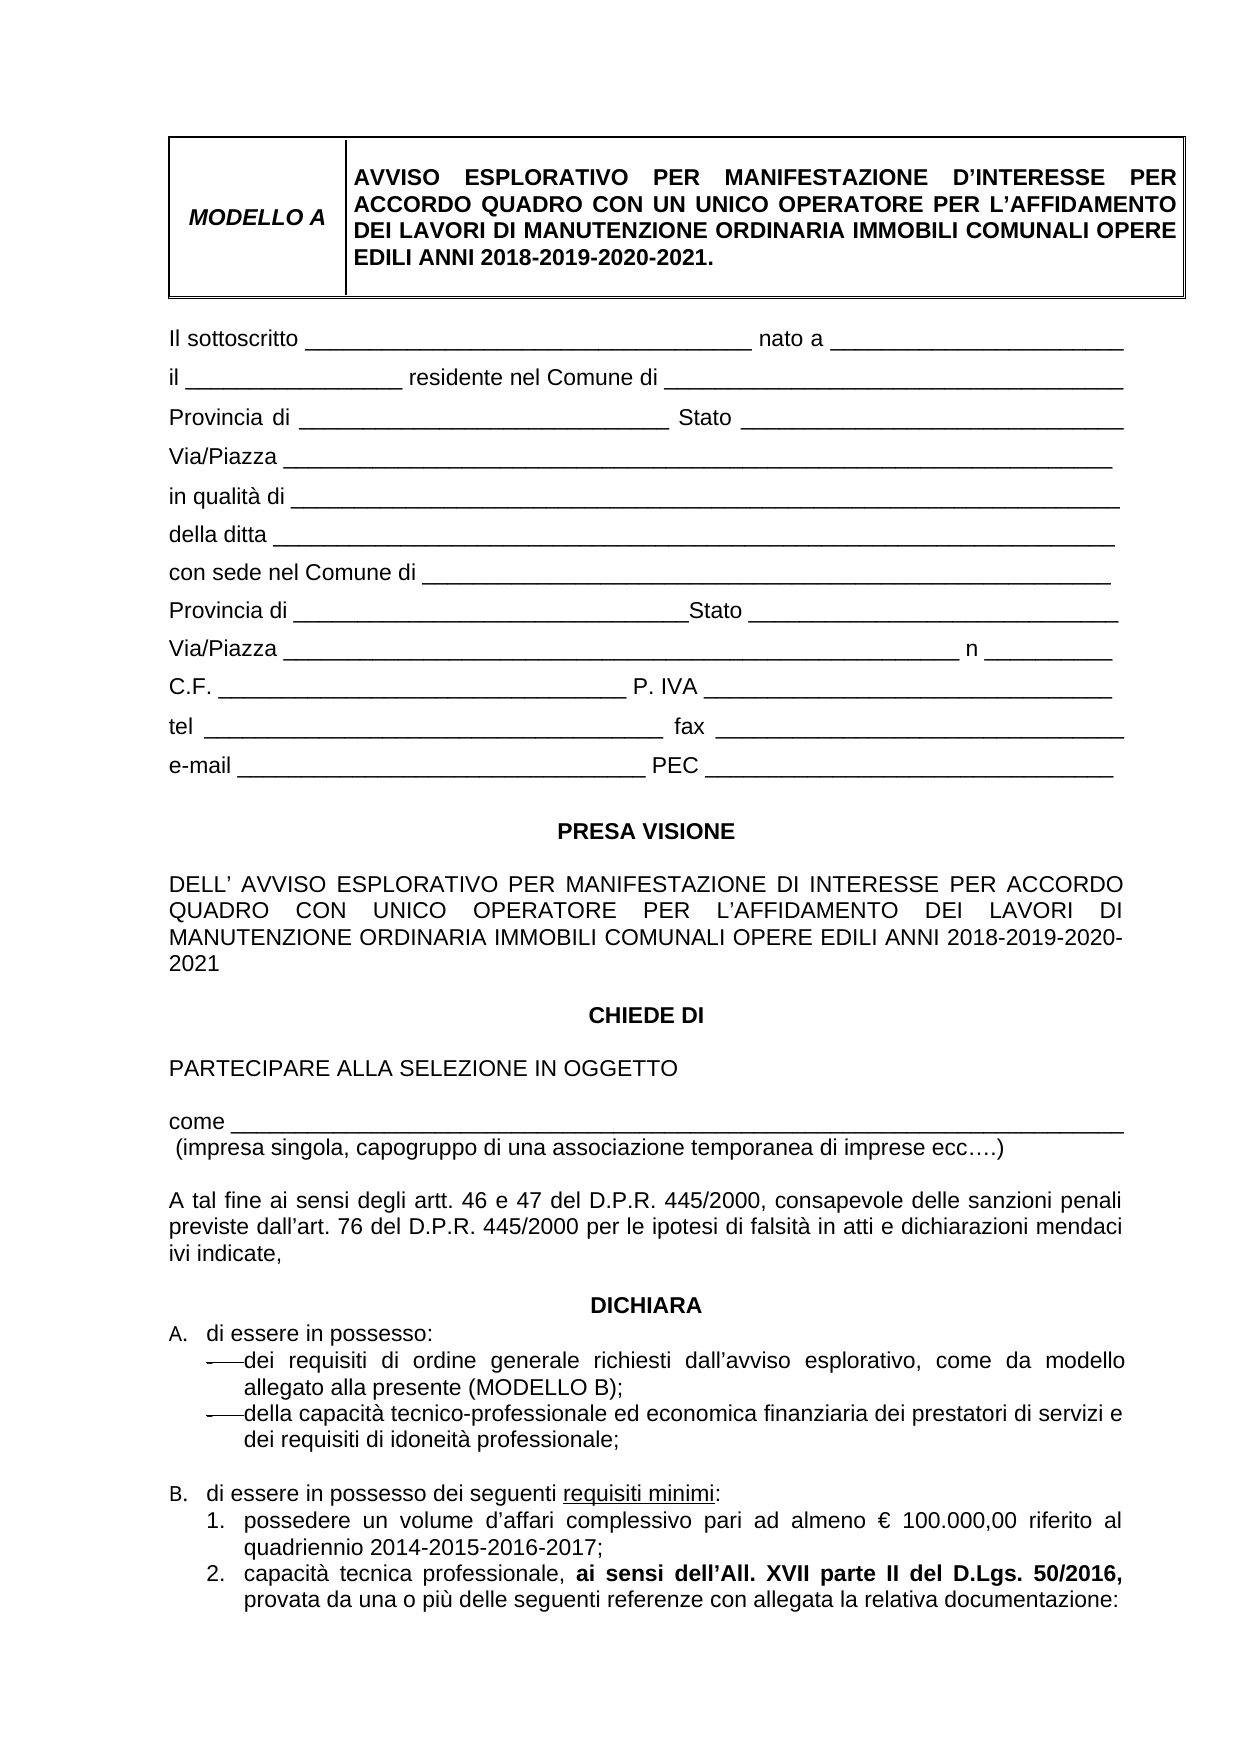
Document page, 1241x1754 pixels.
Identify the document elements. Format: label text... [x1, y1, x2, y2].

text Via/Piazza _____________________________________________________ n __________ [169, 635, 1123, 661]
list capacità tecnica professionale, ai sensi dell’All. XVII parte II del D.Lgs. 50/2016, provata da una o più delle seguenti referenze con allegata la relativa documentazione: [206, 1560, 1123, 1613]
subtitle DELL’ AVVISO ESPLORATIVO PER MANIFESTAZIONE DI INTERESSE PER ACCORDO QUADRO CON UNICO OPERATORE PER L’AFFIDAMENTO DEI LAVORI DI MANUTENZIONE ORDINARIA IMMOBILI COMUNALI OPERE EDILI ANNI 2018-2019-2020-2021 [169, 871, 1123, 976]
list di essere in possesso: [169, 1319, 1123, 1347]
list dei requisiti di ordine generale richiesti dall’avviso esplorativo, come da modello allegato alla presente (MODELLO B); [206, 1347, 1126, 1400]
text come ______________________________________________________________________ [169, 1108, 1123, 1134]
subtitle PRESA VISIONE [169, 818, 1123, 844]
text PARTECIPARE ALLA SELEZIONE IN OGGETTO [169, 1055, 1123, 1082]
text C.F. ________________________________ P. IVA ________________________________ [169, 673, 1123, 699]
text Il sottoscritto ___________________________________ nato a _______________________ il _________________ residente nel Comune di ____________________________________ Provincia di _____________________________ Stato ______________________________ Via/Piazza _________________________________________________________________ [169, 325, 1123, 469]
text della ditta __________________________________________________________________ [169, 521, 1123, 547]
table_header AVVISO ESPLORATIVO PER MANIFESTAZIONE D’INTERESSE PER ACCORDO QUADRO CON UN UNICO OPERATORE PER L’AFFIDAMENTO DEI LAVORI DI MANUTENZIONE ORDINARIA IMMOBILI COMUNALI OPERE EDILI ANNI 2018-2019-2020-2021. [346, 138, 1183, 296]
list possedere un volume d’affari complessivo pari ad almeno € 100.000,00 riferito al quadriennio 2014-2015-2016-2017; [206, 1507, 1123, 1560]
list della capacità tecnico-professionale ed economica finanziaria dei prestatori di servizi e dei requisiti di idoneità professionale; [206, 1400, 1123, 1453]
text DICHIARA [169, 1292, 1123, 1319]
text CHIEDE DI [169, 1002, 1123, 1029]
list di essere in possesso dei seguenti requisiti minimi: [169, 1479, 1123, 1507]
table_header MODELLO A [170, 138, 346, 296]
text in qualità di _________________________________________________________________ [169, 483, 1123, 509]
text con sede nel Comune di ______________________________________________________ [169, 559, 1123, 585]
text tel ____________________________________ fax ________________________________ e-mail ________________________________ PEC ________________________________ [169, 713, 1123, 778]
text A tal fine ai sensi degli artt. 46 e 47 del D.P.R. 445/2000, consapevole delle sanzioni penali previste dall’art. 76 del D.P.R. 445/2000 per le ipotesi di falsità in atti e dichiarazioni mendaci ivi indicate, [169, 1187, 1123, 1266]
text Provincia di _______________________________Stato _____________________________ [169, 597, 1123, 623]
text (impresa singola, capogruppo di una associazione temporanea di imprese ecc….) [169, 1134, 1123, 1161]
